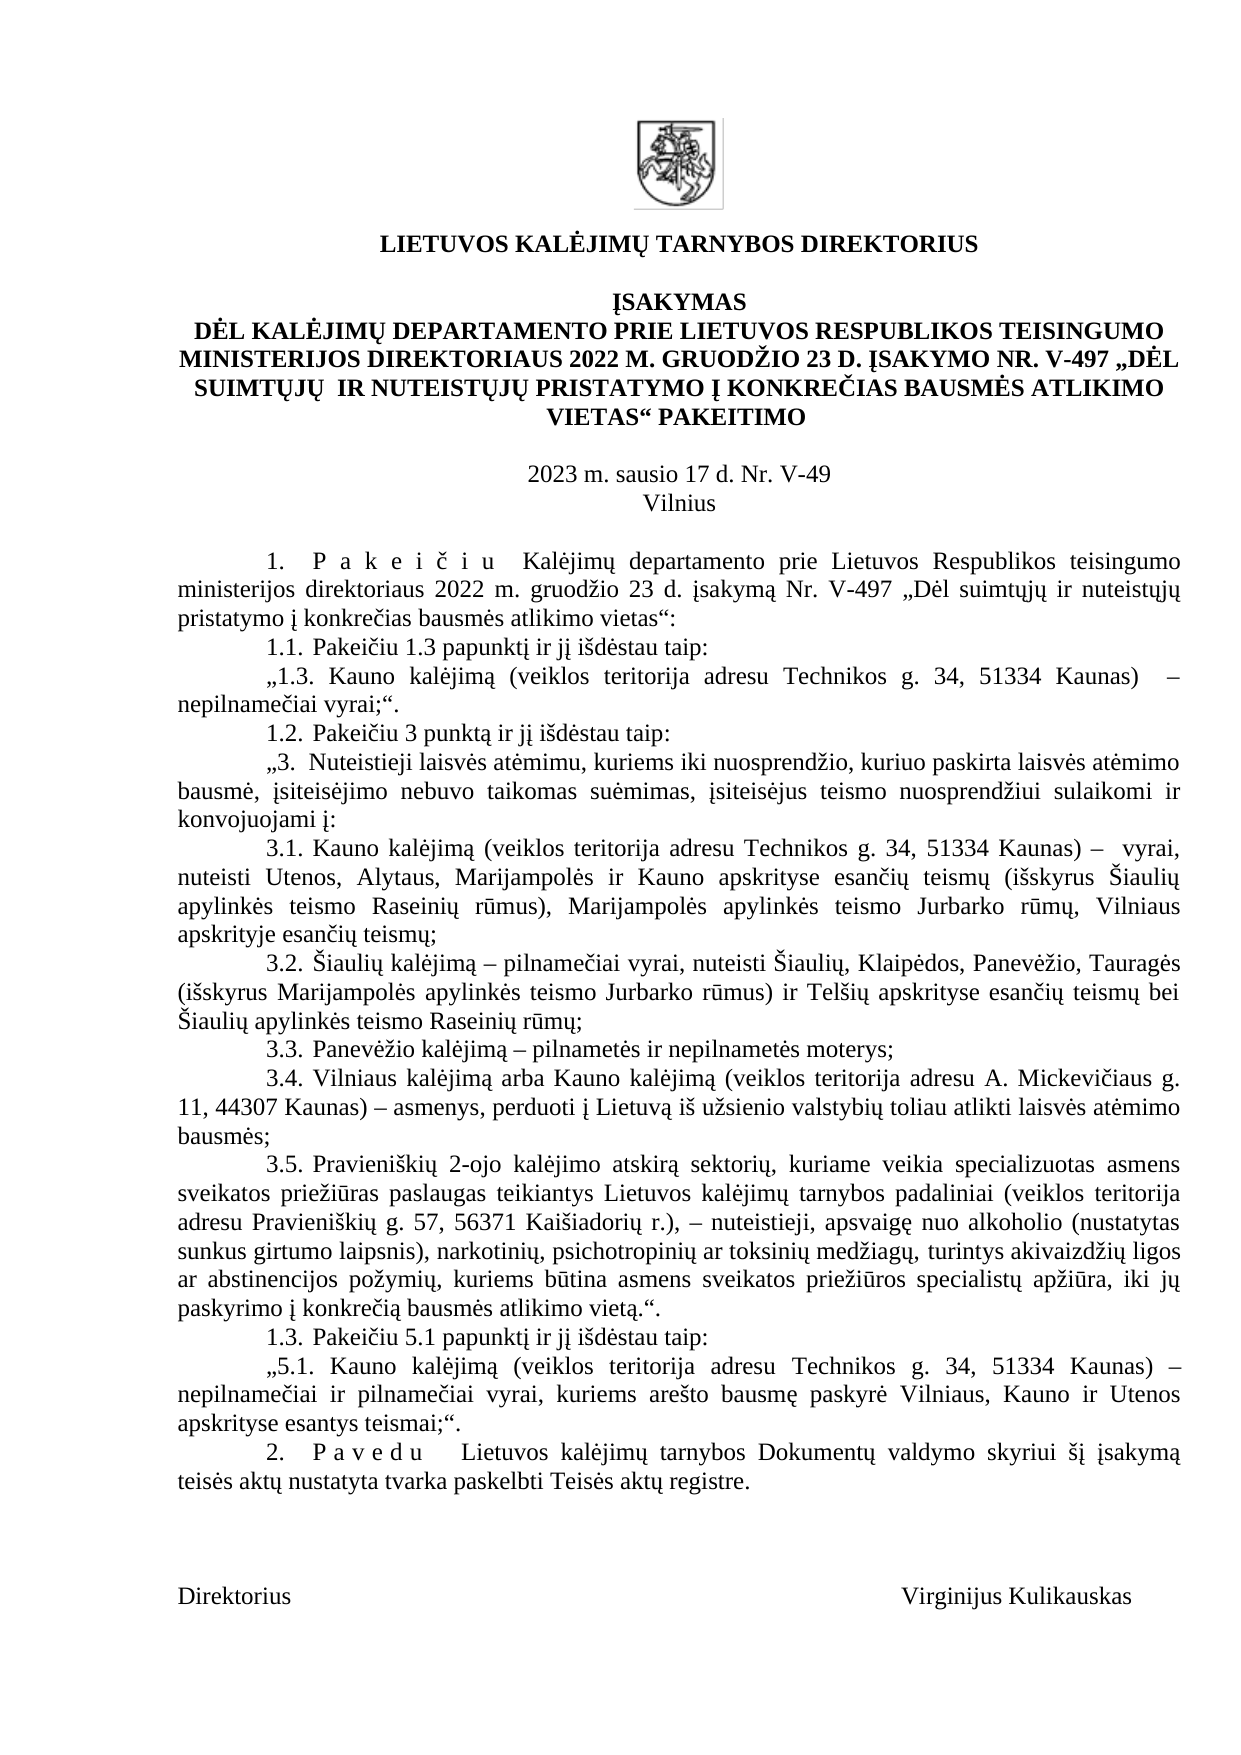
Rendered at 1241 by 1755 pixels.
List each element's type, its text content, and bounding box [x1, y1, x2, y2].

text 3.4. Vilniaus kalėjimą arba Kauno kalėjimą (veiklos teritorija adresu A. Mickevičiaus g. 11, 44307 Kaunas) – asmenys, perduoti į Lietuvą iš užsienio valstybių toliau atlikti laisvės atėmimo bausmės; [177, 1063, 1181, 1149]
text 3.5. Pravieniškių 2-ojo kalėjimo atskirą sektorių, kuriame veikia specializuotas asmens sveikatos priežiūras paslaugas teikiantys Lietuvos kalėjimų tarnybos padaliniai (veiklos teritorija adresu Pravieniškių g. 57, 56371 Kaišiadorių r.), – nuteistieji, apsvaigę nuo alkoholio (nustatytas sunkus girtumo laipsnis), narkotinių, psichotropinių ar toksinių medžiagų, turintys akivaizdžių ligos ar abstinencijos požymių, kuriems būtina asmens sveikatos priežiūros specialistų apžiūra, iki jų paskyrimo į konkrečią bausmės atlikimo vietą.“. [177, 1149, 1181, 1322]
text 2023 m. sausio 17 d. Nr. V-49 [177, 459, 1181, 488]
text „1.3. Kauno kalėjimą (veiklos teritorija adresu Technikos g. 34, 51334 Kaunas) – nepilnamečiai vyrai;“. [177, 661, 1181, 718]
text 3.1. Kauno kalėjimą (veiklos teritorija adresu Technikos g. 34, 51334 Kaunas) – vyrai, nuteisti Utenos, Alytaus, Marijampolės ir Kauno apskrityse esančių teismų (išskyrus Šiaulių apylinkės teismo Raseinių rūmus), Marijampolės apylinkės teismo Jurbarko rūmų, Vilniaus apskrityje esančių teismų; [177, 833, 1181, 948]
text ĮSAKYMAS [177, 287, 1181, 316]
text 3.2. Šiaulių kalėjimą – pilnamečiai vyrai, nuteisti Šiaulių, Klaipėdos, Panevėžio, Tauragės (išskyrus Marijampolės apylinkės teismo Jurbarko rūmus) ir Telšių apskrityse esančių teismų bei Šiaulių apylinkės teismo Raseinių rūmų; [177, 948, 1181, 1034]
text 3.3. Panevėžio kalėjimą – pilnametės ir nepilnametės moterys; [177, 1034, 1181, 1063]
text 2. Pavedu Lietuvos kalėjimų tarnybos Dokumentų valdymo skyriui šį įsakymą teisės aktų nustatyta tvarka paskelbti Teisės aktų registre. [177, 1437, 1181, 1494]
text 1.1. Pakeičiu 1.3 papunktį ir jį išdėstau taip: [177, 632, 1181, 661]
text LIETUVOS KALĖJIMŲ TARNYBOS DIREKTORIUS [177, 229, 1181, 258]
text 1.3. Pakeičiu 5.1 papunktį ir jį išdėstau taip: [177, 1322, 1181, 1351]
text „3. Nuteistieji laisvės atėmimu, kuriems iki nuosprendžio, kuriuo paskirta laisvės atėmimo bausmė, įsiteisėjimo nebuvo taikomas suėmimas, įsiteisėjus teismo nuosprendžiui sulaikomi ir konvojuojami į: [177, 747, 1181, 833]
text 1.2. Pakeičiu 3 punktą ir jį išdėstau taip: [177, 718, 1181, 747]
text 1. P a k e i č i u Kalėjimų departamento prie Lietuvos Respublikos teisingumo ministerijos direktoriaus 2022 m. gruodžio 23 d. įsakymą Nr. V-497 „Dėl suimtųjų ir nuteistųjų pristatymo į konkrečias bausmės atlikimo vietas“: [177, 546, 1181, 632]
text DĖL KALĖJIMŲ DEPARTAMENTO PRIE LIETUVOS RESPUBLIKOS TEISINGUMO MINISTERIJOS DIREKTORIAUS 2022 M. GRUODŽIO 23 D. ĮSAKYMO NR. V-497 „DĖL SUIMTŲJŲ IR NUTEISTŲJŲ PRISTATYMO Į KONKREČIAS BAUSMĖS ATLIKIMO VIETAS“ PAKEITIMO [177, 316, 1181, 431]
text „5.1. Kauno kalėjimą (veiklos teritorija adresu Technikos g. 34, 51334 Kaunas) – nepilnamečiai ir pilnamečiai vyrai, kuriems arešto bausmę paskyrė Vilniaus, Kauno ir Utenos apskrityse esantys teismai;“. [177, 1351, 1181, 1437]
text Vilnius [177, 488, 1181, 517]
text Direktorius Virginijus Kulikauskas [177, 1581, 1181, 1609]
